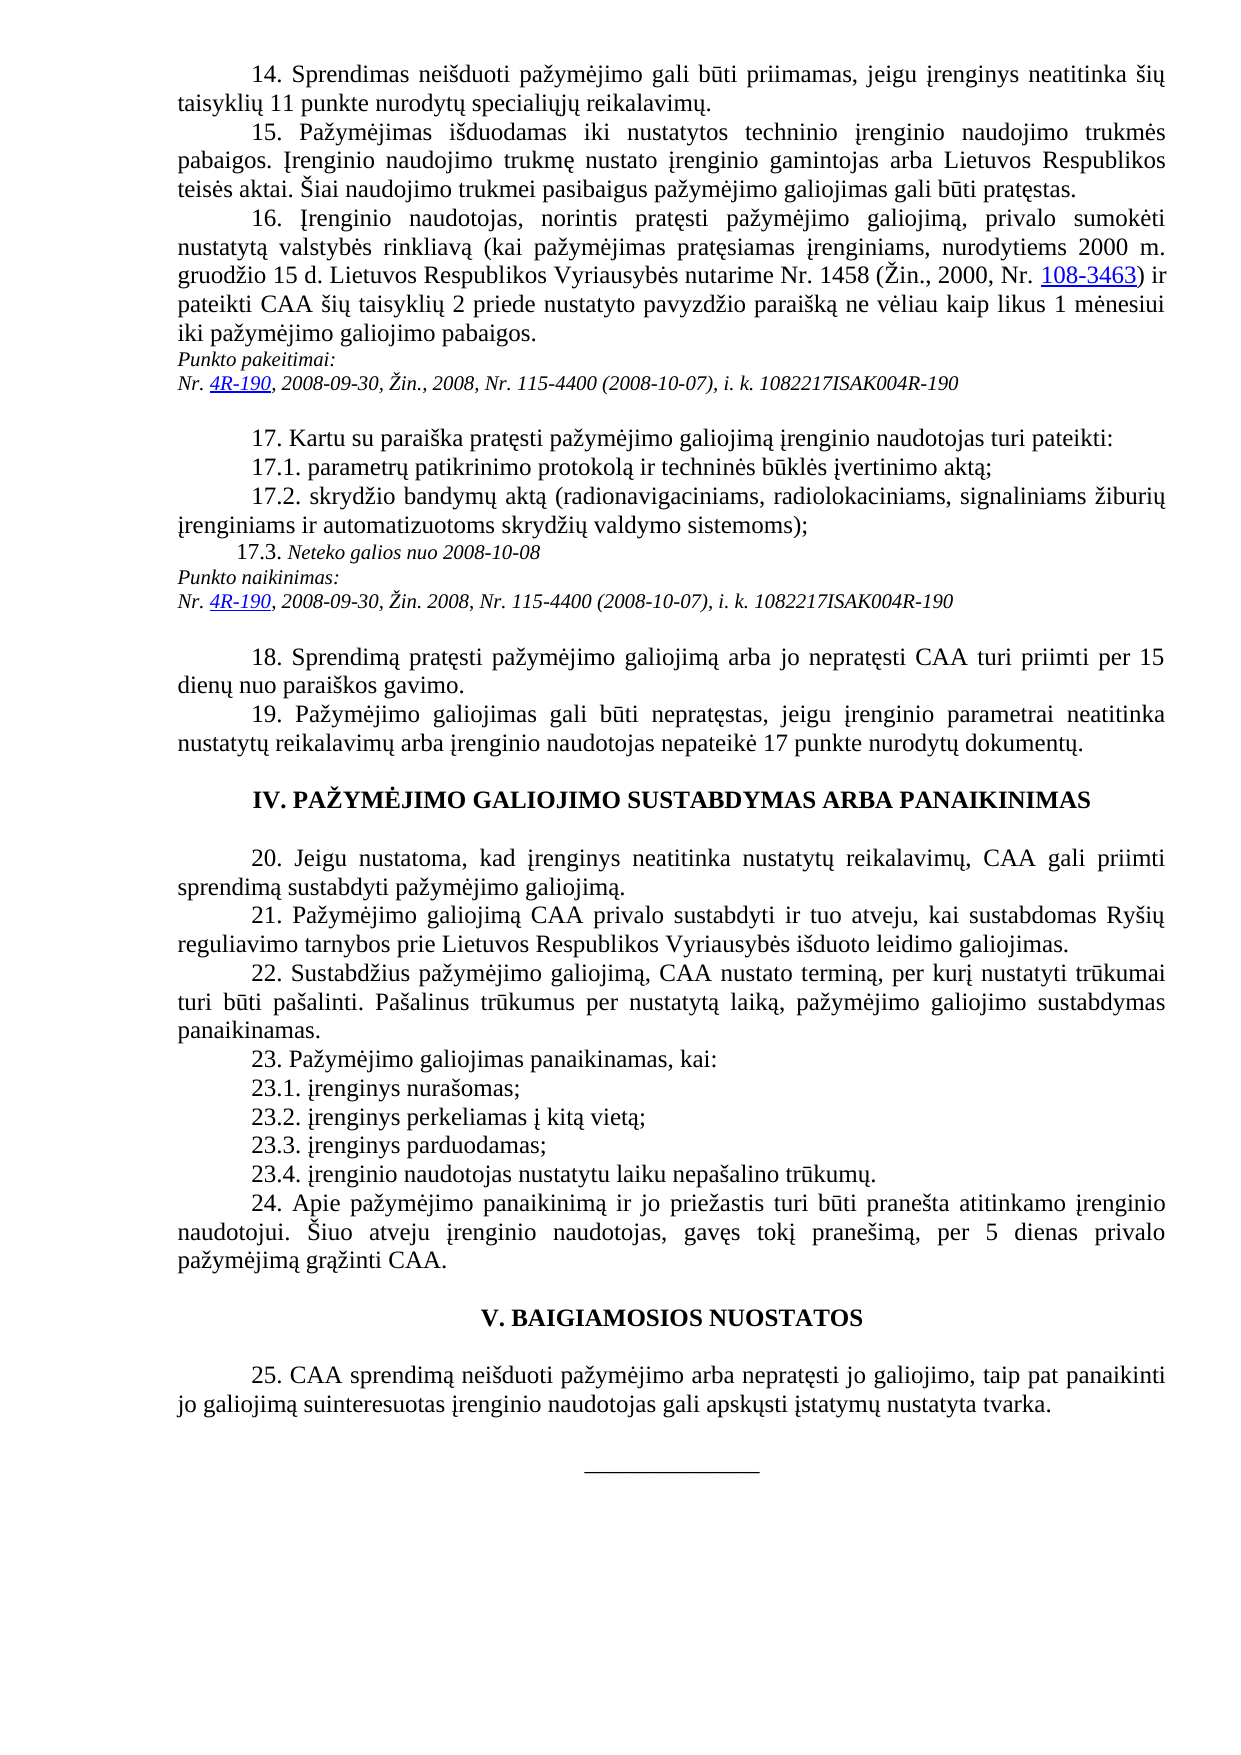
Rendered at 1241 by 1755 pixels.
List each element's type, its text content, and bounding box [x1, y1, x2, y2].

text 19. Pažymėjimo galiojimas gali būti nepratęstas, jeigu įrenginio parametrai neatitinka nustatytų reikalavimų arba įrenginio naudotojas nepateikė 17 punkte nurodytų dokumentų. [177, 699, 1166, 757]
text 17. Kartu su paraiška pratęsti pažymėjimo galiojimą įrenginio naudotojas turi pateikti: [177, 423, 1166, 452]
text V. BAIGIAMOSIOS NUOSTATOS [177, 1303, 1166, 1332]
text 17.1. parametrų patikrinimo protokolą ir techninės būklės įvertinimo aktą; [177, 452, 1166, 481]
text 15. Pažymėjimas išduodamas iki nustatytos techninio įrenginio naudojimo trukmės pabaigos. Įrenginio naudojimo trukmę nustato įrenginio gamintojas arba Lietuvos Respublikos teisės aktai. Šiai naudojimo trukmei pasibaigus pažymėjimo galiojimas gali būti pratęstas. [177, 117, 1166, 203]
text Nr. 4R-190, 2008-09-30, Žin. 2008, Nr. 115-4400 (2008-10-07), i. k. 1082217ISAK004R-190 [177, 589, 1166, 613]
text 21. Pažymėjimo galiojimą CAA privalo sustabdyti ir tuo atveju, kai sustabdomas Ryšių reguliavimo tarnybos prie Lietuvos Respublikos Vyriausybės išduoto leidimo galiojimas. [177, 900, 1166, 958]
text 14. Sprendimas neišduoti pažymėjimo gali būti priimamas, jeigu įrenginys neatitinka šių taisyklių 11 punkte nurodytų specialiųjų reikalavimų. [177, 59, 1166, 117]
text 17.3. Neteko galios nuo 2008-10-08 [177, 538, 1166, 565]
text ______________ [177, 1447, 1166, 1475]
text 20. Jeigu nustatoma, kad įrenginys neatitinka nustatytų reikalavimų, CAA gali priimti sprendimą sustabdyti pažymėjimo galiojimą. [177, 843, 1166, 900]
text Nr. 4R-190, 2008-09-30, Žin., 2008, Nr. 115-4400 (2008-10-07), i. k. 1082217ISAK004R-190 [177, 371, 1166, 395]
text 23.1. įrenginys nurašomas; [177, 1073, 1166, 1102]
text 23.2. įrenginys perkeliamas į kitą vietą; [177, 1102, 1166, 1130]
text Punkto naikinimas: [177, 565, 1166, 589]
text 23.4. įrenginio naudotojas nustatytu laiku nepašalino trūkumų. [177, 1159, 1166, 1188]
text 23. Pažymėjimo galiojimas panaikinamas, kai: [177, 1044, 1166, 1073]
text 18. Sprendimą pratęsti pažymėjimo galiojimą arba jo nepratęsti CAA turi priimti per 15 dienų nuo paraiškos gavimo. [177, 642, 1166, 699]
text 16. Įrenginio naudotojas, norintis pratęsti pažymėjimo galiojimą, privalo sumokėti nustatytą valstybės rinkliavą (kai pažymėjimas pratęsiamas įrenginiams, nurodytiems 2000 m. gruodžio 15 d. Lietuvos Respublikos Vyriausybės nutarime Nr. 1458 (Žin., 2000, Nr. 108-3463) ir pateikti CAA šių taisyklių 2 priede nustatyto pavyzdžio paraišką ne vėliau kaip likus 1 mėnesiui iki pažymėjimo galiojimo pabaigos. [177, 203, 1166, 347]
text 22. Sustabdžius pažymėjimo galiojimą, CAA nustato terminą, per kurį nustatyti trūkumai turi būti pašalinti. Pašalinus trūkumus per nustatytą laiką, pažymėjimo galiojimo sustabdymas panaikinamas. [177, 958, 1166, 1044]
text Punkto pakeitimai: [177, 347, 1166, 371]
text 24. Apie pažymėjimo panaikinimą ir jo priežastis turi būti pranešta atitinkamo įrenginio naudotojui. Šiuo atveju įrenginio naudotojas, gavęs tokį pranešimą, per 5 dienas privalo pažymėjimą grąžinti CAA. [177, 1188, 1166, 1274]
text 17.2. skrydžio bandymų aktą (radionavigaciniams, radiolokaciniams, signaliniams žiburių įrenginiams ir automatizuotoms skrydžių valdymo sistemoms); [177, 481, 1166, 538]
text 25. CAA sprendimą neišduoti pažymėjimo arba nepratęsti jo galiojimo, taip pat panaikinti jo galiojimą suinteresuotas įrenginio naudotojas gali apskųsti įstatymų nustatyta tvarka. [177, 1360, 1166, 1418]
text 23.3. įrenginys parduodamas; [177, 1130, 1166, 1159]
text IV. PAŽYMĖJIMO GALIOJIMO SUSTABDYMAS ARBA PANAIKINIMAS [177, 785, 1166, 814]
